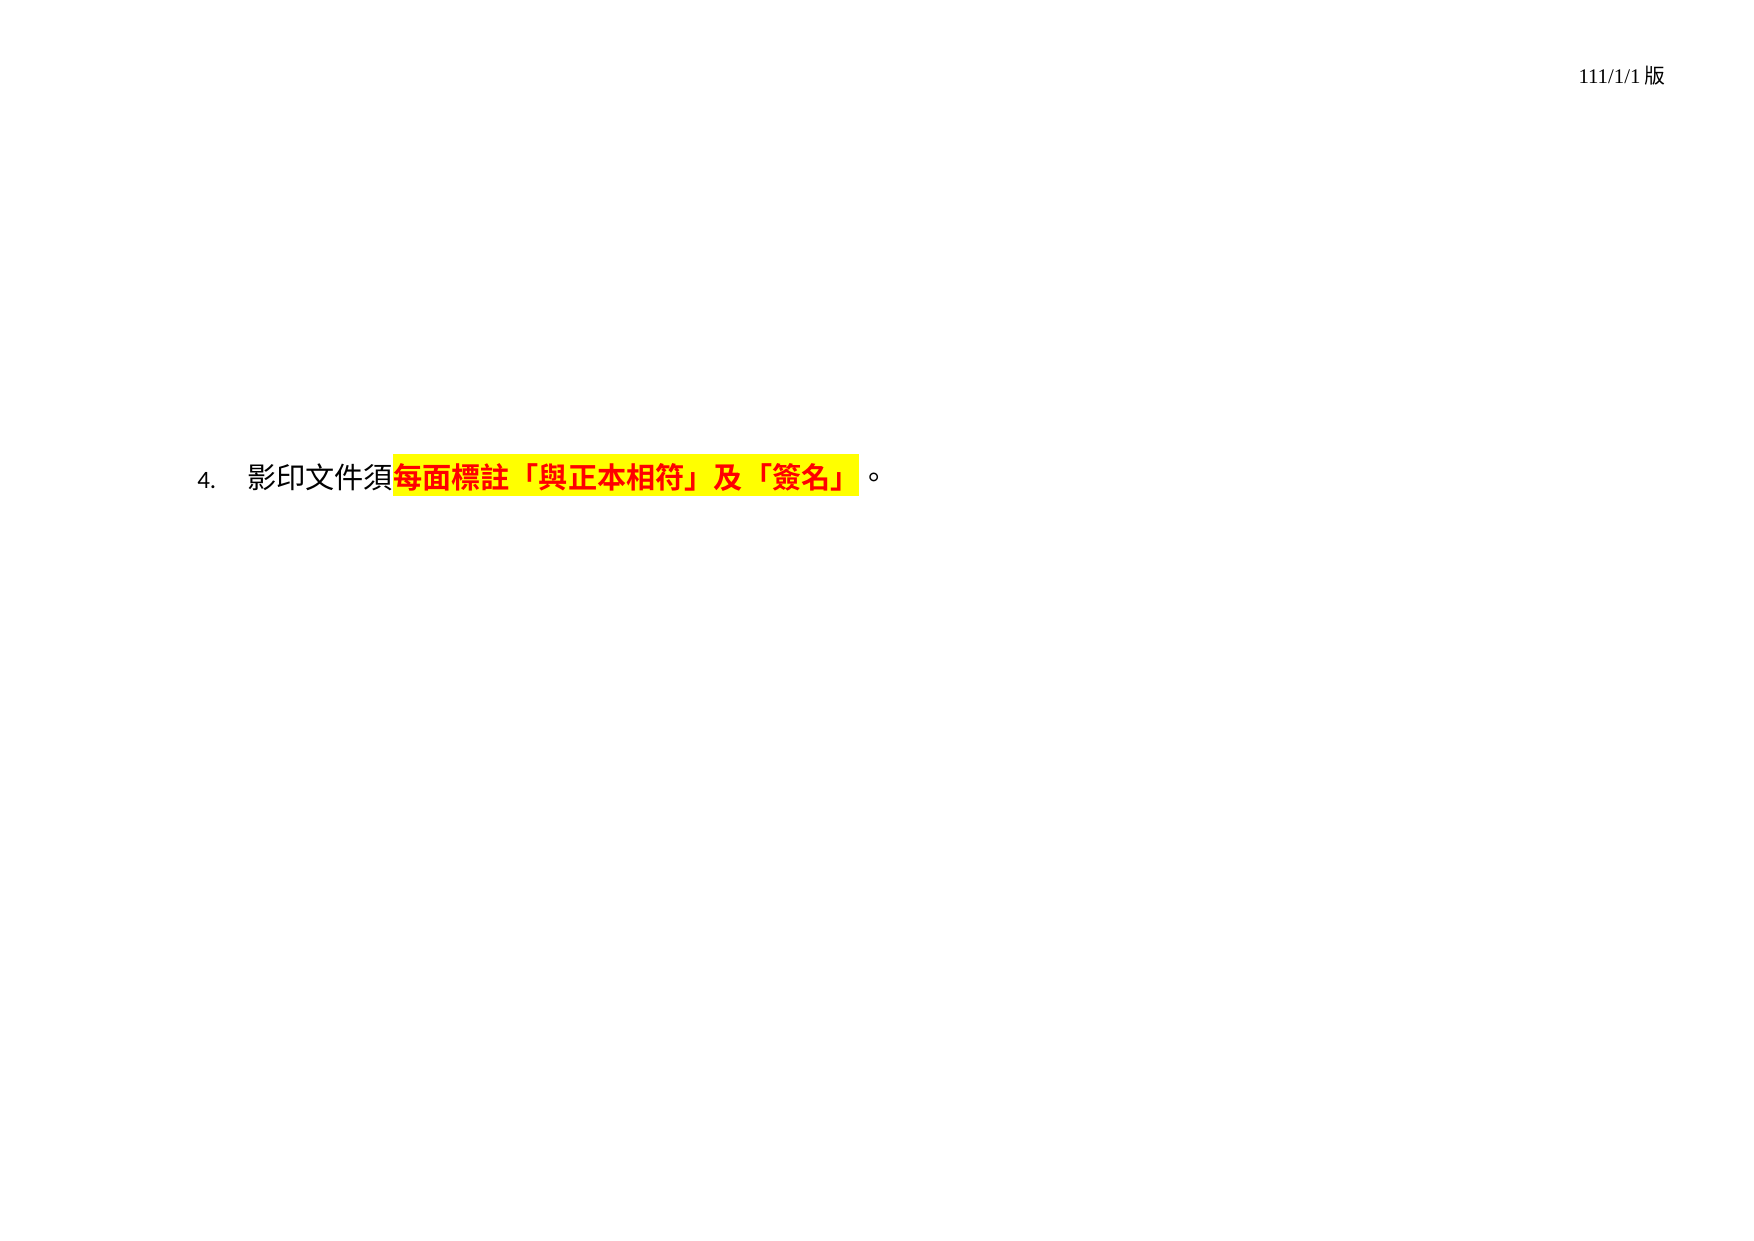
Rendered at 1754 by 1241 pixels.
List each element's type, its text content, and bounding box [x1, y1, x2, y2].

list 影印文件須每面標註「與正本相符」及「簽名」。 [197, 454, 1665, 496]
